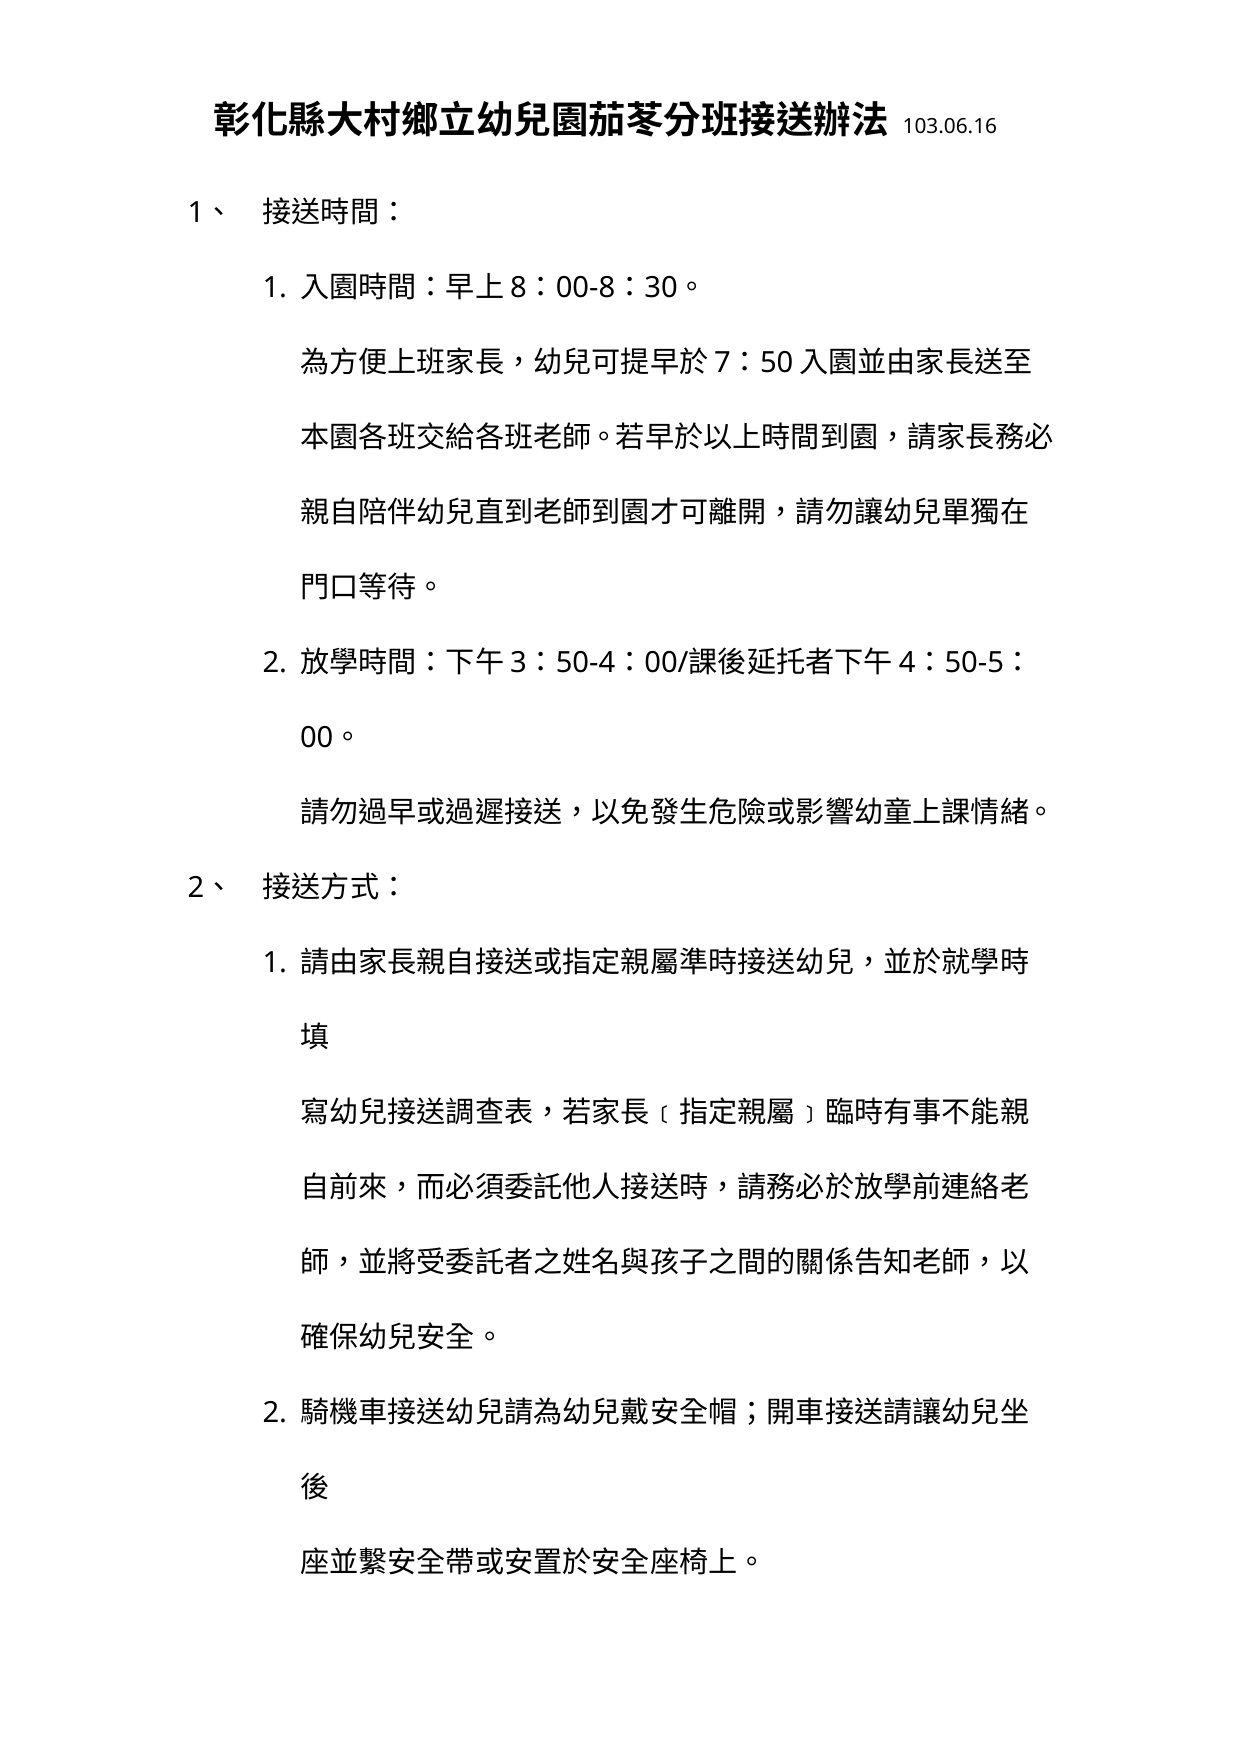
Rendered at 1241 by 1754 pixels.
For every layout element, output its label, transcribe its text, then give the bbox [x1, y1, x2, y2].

text 座並繫安全帶或安置於安全座椅上。 [300, 1522, 1053, 1597]
list 騎機車接送幼兒請為幼兒戴安全帽；開車接送請讓幼兒坐後 [262, 1372, 1053, 1522]
list 入園時間：早上8：00-8：30。 [262, 247, 1053, 322]
list 請由家長親自接送或指定親屬準時接送幼兒，並於就學時填 [262, 922, 1053, 1072]
text 彰化縣大村鄉立幼兒園茄苳分班接送辦法 103.06.16 [187, 89, 1053, 144]
list 接送時間： [187, 172, 1053, 247]
text 寫幼兒接送調查表，若家長﹝指定親屬﹞臨時有事不能親自前來，而必須委託他人接送時，請務必於放學前連絡老師，並將受委託者之姓名與孩子之間的關係告知老師，以確保幼兒安全。 [300, 1072, 1053, 1372]
text 請勿過早或過遲接送，以免發生危險或影響幼童上課情緒。 [300, 772, 1053, 847]
text 為方便上班家長，幼兒可提早於7：50入園並由家長送至本園各班交給各班老師。若早於以上時間到園，請家長務必親自陪伴幼兒直到老師到園才可離開，請勿讓幼兒單獨在門口等待。 [300, 322, 1053, 622]
list 放學時間：下午3：50-4：00/課後延托者下午4：50-5：00。 [262, 622, 1053, 772]
list 接送方式： [187, 847, 1053, 922]
